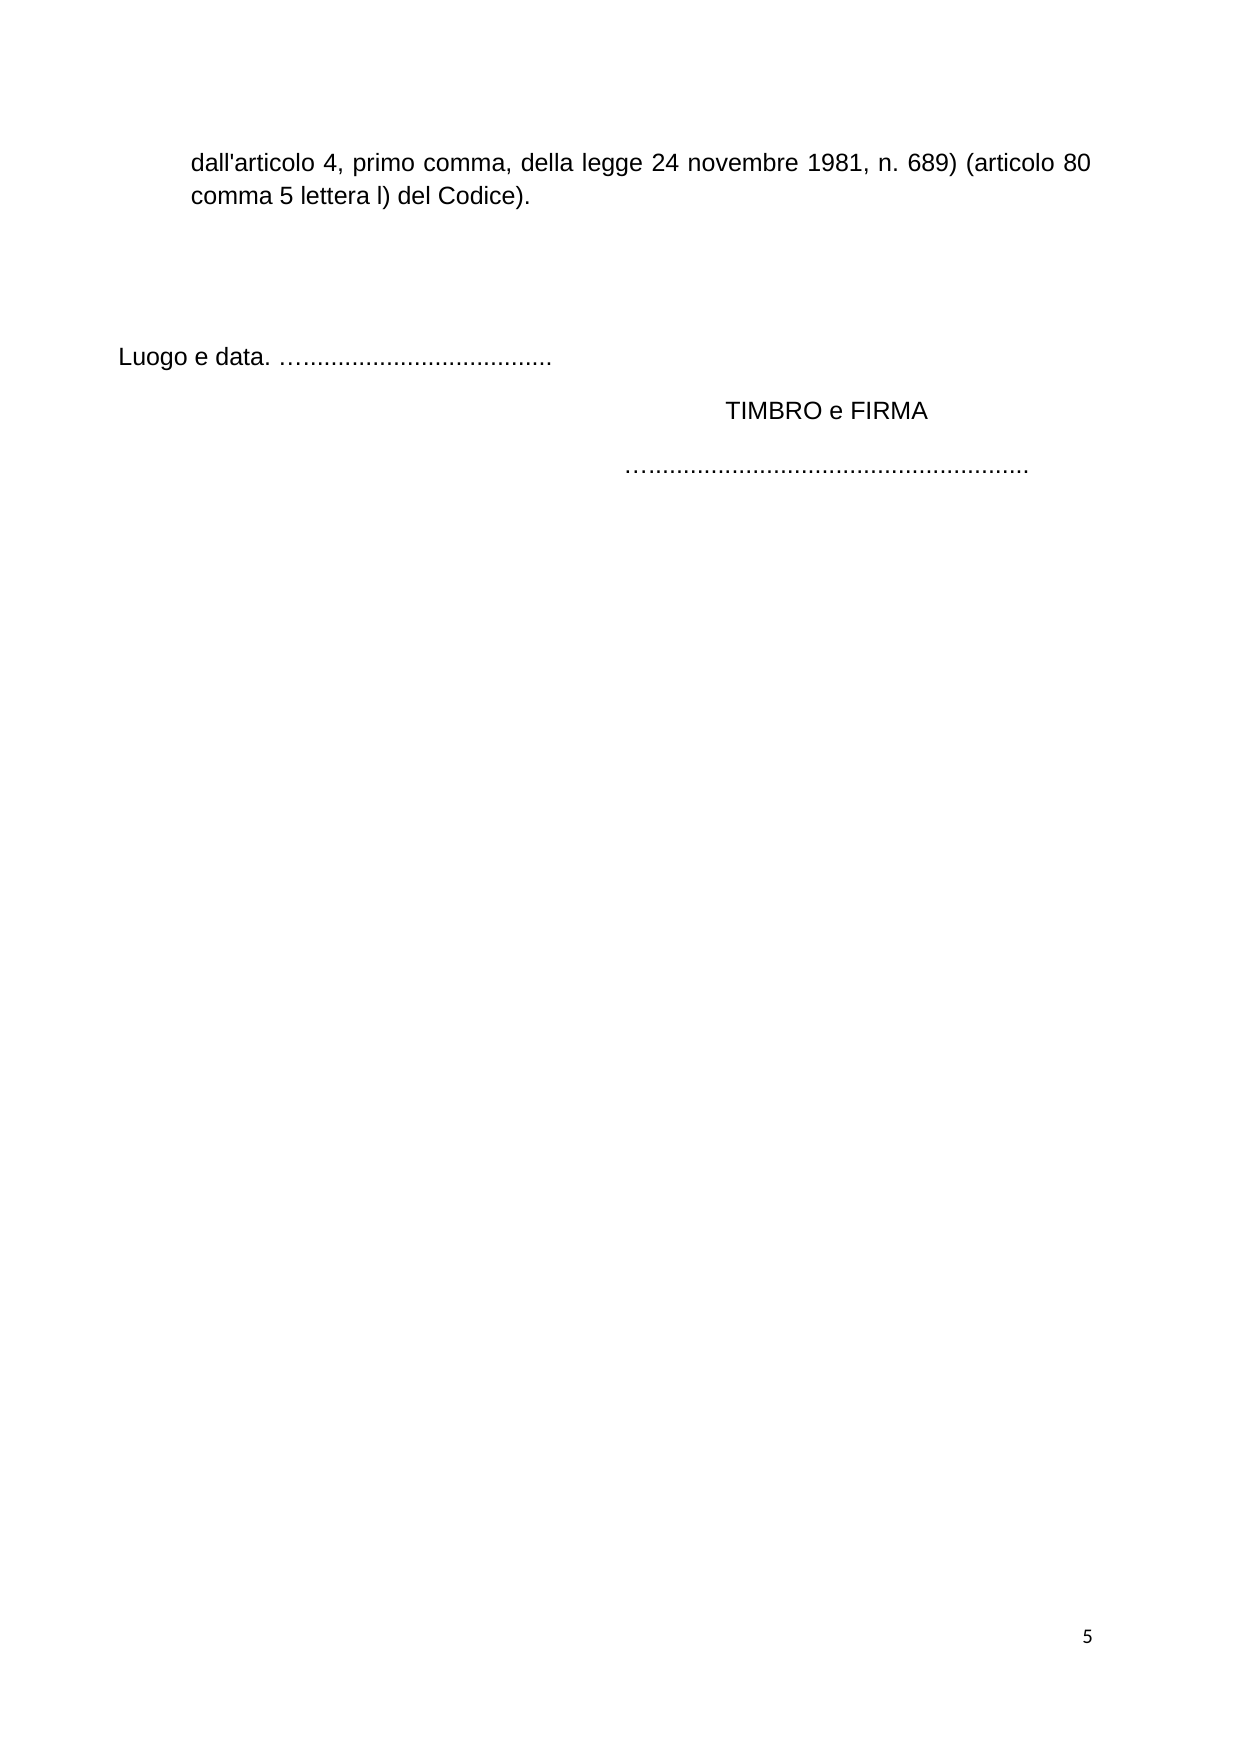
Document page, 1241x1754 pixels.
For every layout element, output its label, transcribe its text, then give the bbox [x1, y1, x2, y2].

text TIMBRO e FIRMA [118, 396, 1092, 425]
text …....................................................... [118, 450, 1092, 479]
text Luogo e data. ….................................... [118, 342, 1092, 371]
text dall'articolo 4, primo comma, della legge 24 novembre 1981, n. 689) (articolo 80 comma 5 lettera l) del Codice). [191, 148, 1092, 209]
